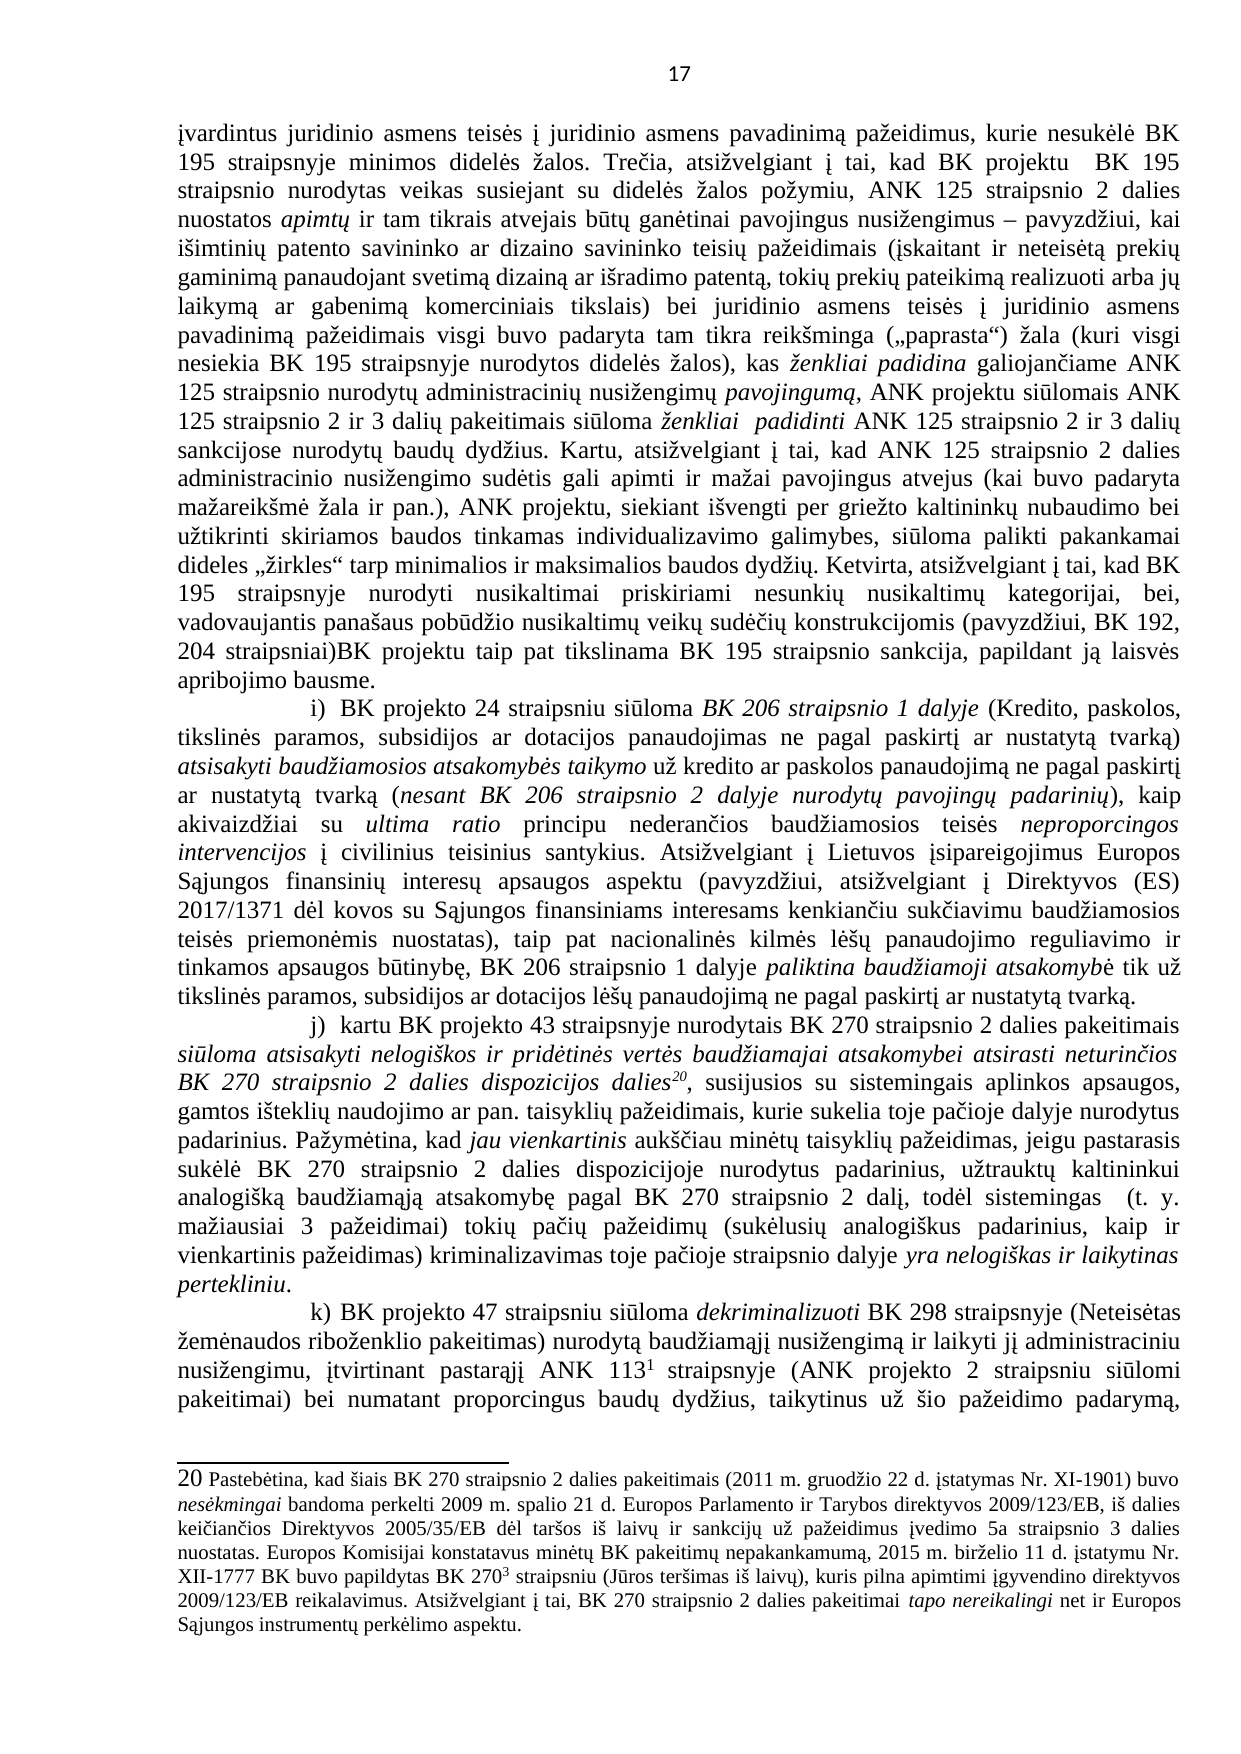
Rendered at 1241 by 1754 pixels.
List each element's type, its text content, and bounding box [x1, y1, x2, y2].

text i) BK projekto 24 straipsniu siūloma BK 206 straipsnio 1 dalyje (Kredito, paskolos, tikslinės paramos, subsidijos ar dotacijos panaudojimas ne pagal paskirtį ar nustatytą tvarką) atsisakyti baudžiamosios atsakomybės taikymo už kredito ar paskolos panaudojimą ne pagal paskirtį ar nustatytą tvarką (nesant BK 206 straipsnio 2 dalyje nurodytų pavojingų padarinių), kaip akivaizdžiai su ultima ratio principu nederančios baudžiamosios teisės neproporcingos intervencijos į civilinius teisinius santykius. Atsižvelgiant į Lietuvos įsipareigojimus Europos Sąjungos finansinių interesų apsaugos aspektu (pavyzdžiui, atsižvelgiant į Direktyvos (ES) 2017/1371 dėl kovos su Sąjungos finansiniams interesams kenkiančiu sukčiavimu baudžiamosios teisės priemonėmis nuostatas), taip pat nacionalinės kilmės lėšų panaudojimo reguliavimo ir tinkamos apsaugos būtinybę, BK 206 straipsnio 1 dalyje paliktina baudžiamoji atsakomybė tik už tikslinės paramos, subsidijos ar dotacijos lėšų panaudojimą ne pagal paskirtį ar nustatytą tvarką. [177, 693, 1181, 1010]
text Pastebėtina, kad šiais BK 270 straipsnio 2 dalies pakeitimais (2011 m. gruodžio 22 d. įstatymas Nr. XI-1901) buvo nesėkmingai bandoma perkelti 2009 m. spalio 21 d. Europos Parlamento ir Tarybos direktyvos 2009/123/EB, iš dalies keičiančios Direktyvos 2005/35/EB dėl taršos iš laivų ir sankcijų už pažeidimus įvedimo 5a straipsnio 3 dalies nuostatas. Europos Komisijai konstatavus minėtų BK pakeitimų nepakankamumą, 2015 m. birželio 11 d. įstatymu Nr. XII-1777 BK buvo papildytas BK 2703 straipsniu (Jūros teršimas iš laivų), kuris pilna apimtimi įgyvendino direktyvos 2009/123/EB reikalavimus. Atsižvelgiant į tai, BK 270 straipsnio 2 dalies pakeitimai tapo nereikalingi net ir Europos Sąjungos instrumentų perkėlimo aspektu. [177, 1463, 1181, 1636]
text įvardintus juridinio asmens teisės į juridinio asmens pavadinimą pažeidimus, kurie nesukėlė BK 195 straipsnyje minimos didelės žalos. Trečia, atsižvelgiant į tai, kad BK projektu BK 195 straipsnio nurodytas veikas susiejant su didelės žalos požymiu, ANK 125 straipsnio 2 dalies nuostatos apimtų ir tam tikrais atvejais būtų ganėtinai pavojingus nusižengimus – pavyzdžiui, kai išimtinių patento savininko ar dizaino savininko teisių pažeidimais (įskaitant ir neteisėtą prekių gaminimą panaudojant svetimą dizainą ar išradimo patentą, tokių prekių pateikimą realizuoti arba jų laikymą ar gabenimą komerciniais tikslais) bei juridinio asmens teisės į juridinio asmens pavadinimą pažeidimais visgi buvo padaryta tam tikra reikšminga („paprasta“) žala (kuri visgi nesiekia BK 195 straipsnyje nurodytos didelės žalos), kas ženkliai padidina galiojančiame ANK 125 straipsnio nurodytų administracinių nusižengimų pavojingumą, ANK projektu siūlomais ANK 125 straipsnio 2 ir 3 dalių pakeitimais siūloma ženkliai padidinti ANK 125 straipsnio 2 ir 3 dalių sankcijose nurodytų baudų dydžius. Kartu, atsižvelgiant į tai, kad ANK 125 straipsnio 2 dalies administracinio nusižengimo sudėtis gali apimti ir mažai pavojingus atvejus (kai buvo padaryta mažareikšmė žala ir pan.), ANK projektu, siekiant išvengti per griežto kaltininkų nubaudimo bei užtikrinti skiriamos baudos tinkamas individualizavimo galimybes, siūloma palikti pakankamai dideles „žirkles“ tarp minimalios ir maksimalios baudos dydžių. Ketvirta, atsižvelgiant į tai, kad BK 195 straipsnyje nurodyti nusikaltimai priskiriami nesunkių nusikaltimų kategorijai, bei, vadovaujantis panašaus pobūdžio nusikaltimų veikų sudėčių konstrukcijomis (pavyzdžiui, BK 192, 204 straipsniai)BK projektu taip pat tikslinama BK 195 straipsnio sankcija, papildant ją laisvės apribojimo bausme. [177, 118, 1181, 693]
text k) BK projekto 47 straipsniu siūloma dekriminalizuoti BK 298 straipsnyje (Neteisėtas žemėnaudos riboženklio pakeitimas) nurodytą baudžiamąjį nusižengimą ir laikyti jį administraciniu nusižengimu, įtvirtinant pastarąjį ANK 1131 straipsnyje (ANK projekto 2 straipsniu siūlomi pakeitimai) bei numatant proporcingus baudų dydžius, taikytinus už šio pažeidimo padarymą, [177, 1297, 1181, 1412]
text j) kartu BK projekto 43 straipsnyje nurodytais BK 270 straipsnio 2 dalies pakeitimais siūloma atsisakyti nelogiškos ir pridėtinės vertės baudžiamajai atsakomybei atsirasti neturinčios BK 270 straipsnio 2 dalies dispozicijos dalies, susijusios su sistemingais aplinkos apsaugos, gamtos išteklių naudojimo ar pan. taisyklių pažeidimais, kurie sukelia toje pačioje dalyje nurodytus padarinius. Pažymėtina, kad jau vienkartinis aukščiau minėtų taisyklių pažeidimas, jeigu pastarasis sukėlė BK 270 straipsnio 2 dalies dispozicijoje nurodytus padarinius, užtrauktų kaltininkui analogišką baudžiamąją atsakomybę pagal BK 270 straipsnio 2 dalį, todėl sistemingas (t. y. mažiausiai 3 pažeidimai) tokių pačių pažeidimų (sukėlusių analogiškus padarinius, kaip ir vienkartinis pažeidimas) kriminalizavimas toje pačioje straipsnio dalyje yra nelogiškas ir laikytinas pertekliniu. [177, 1010, 1181, 1297]
